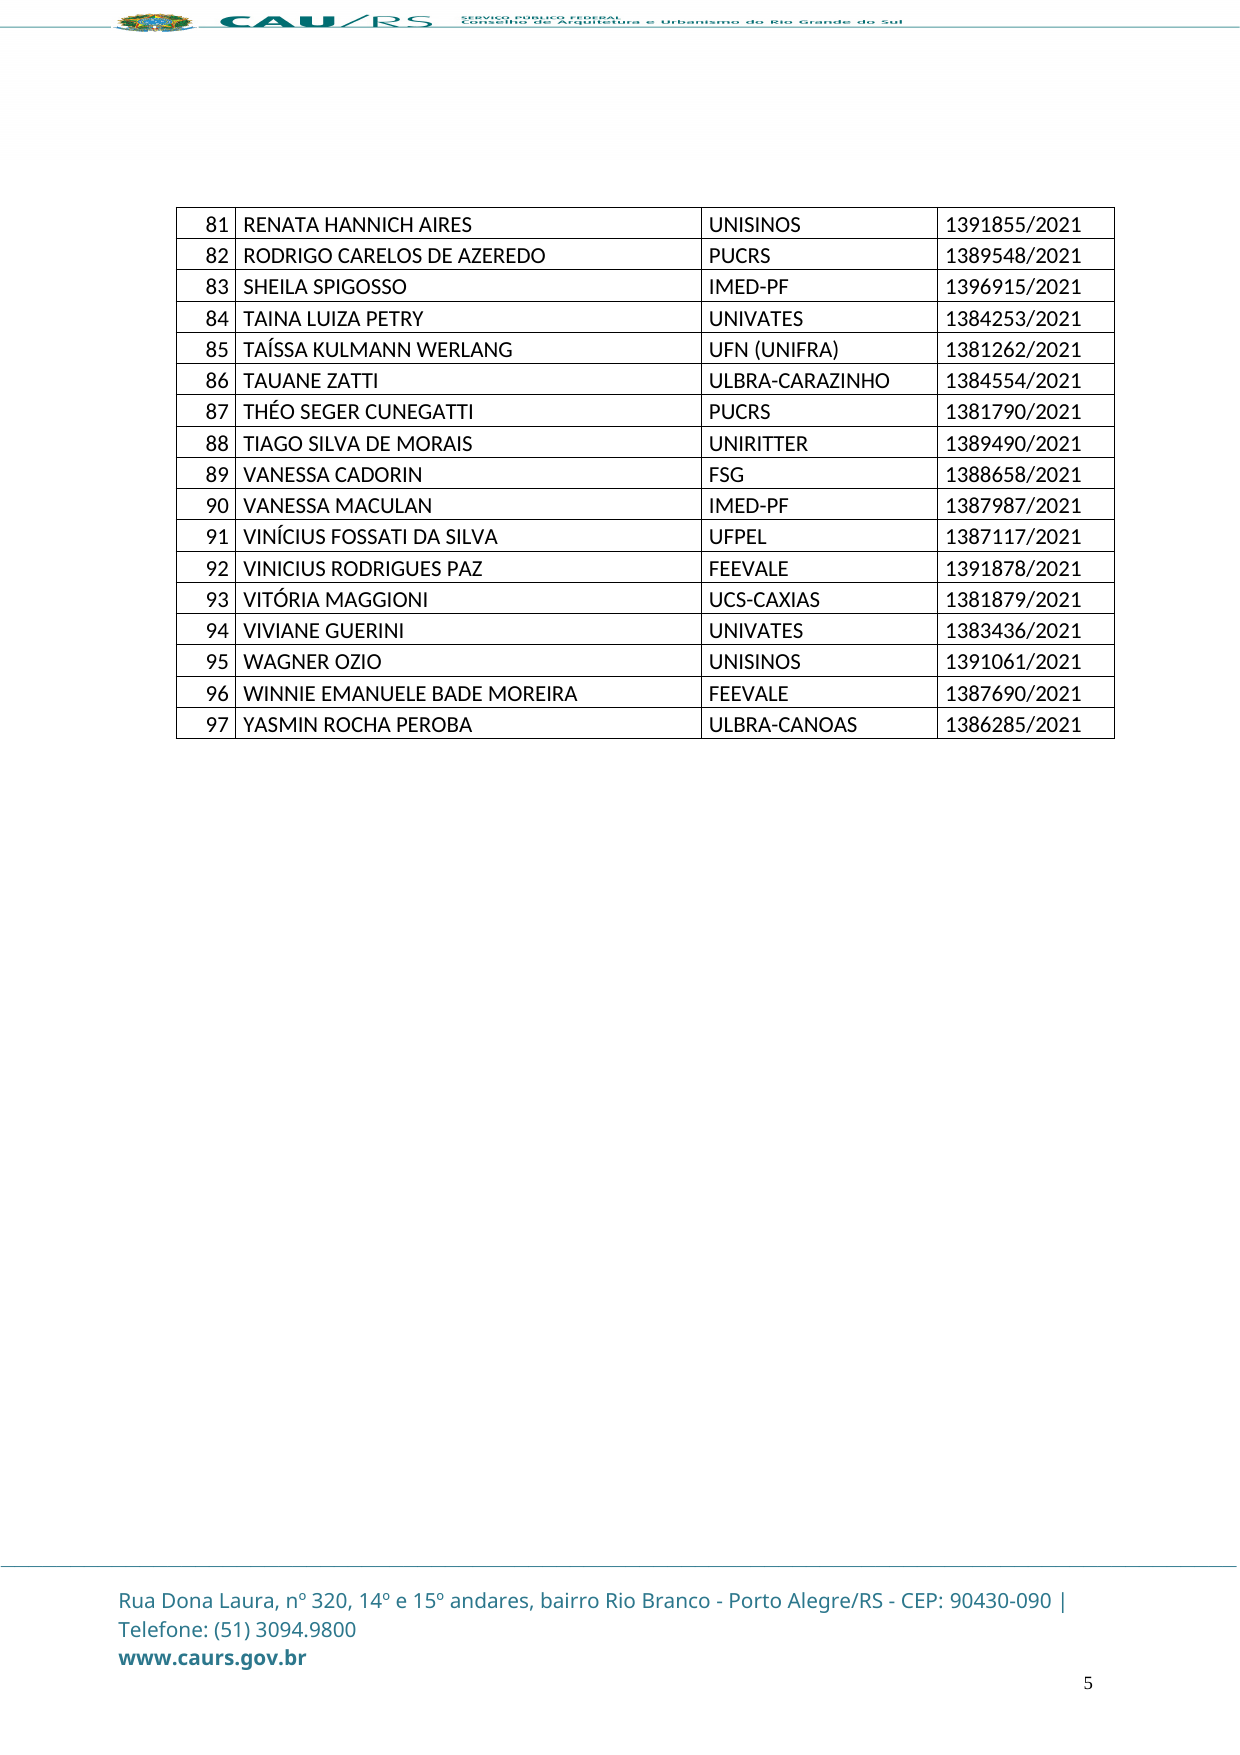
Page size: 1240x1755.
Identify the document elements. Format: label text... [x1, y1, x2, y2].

table_cell 90 [177, 489, 235, 519]
table_cell 1391855/2021 [938, 208, 1114, 238]
table_cell TAÍSSA KULMANN WERLANG [236, 333, 701, 363]
table_cell 1387987/2021 [938, 489, 1114, 519]
table_cell VANESSA CADORIN [236, 458, 701, 488]
table_cell 1391061/2021 [938, 645, 1114, 676]
table_cell WINNIE EMANUELE BADE MOREIRA [236, 677, 701, 707]
table_cell 95 [177, 645, 235, 676]
table_cell ULBRA-CANOAS [702, 708, 937, 738]
table_cell 81 [177, 208, 235, 238]
table_cell 1381262/2021 [938, 333, 1114, 363]
table_cell 1381879/2021 [938, 583, 1114, 613]
table_cell 82 [177, 239, 235, 269]
table_cell VANESSA MACULAN [236, 489, 701, 519]
table_cell UNIRITTER [702, 427, 937, 457]
table_cell VIVIANE GUERINI [236, 614, 701, 644]
table_cell 89 [177, 458, 235, 488]
table_cell 1389548/2021 [938, 239, 1114, 269]
table_cell 94 [177, 614, 235, 644]
table_cell RENATA HANNICH AIRES [236, 208, 701, 238]
table_cell FSG [702, 458, 937, 488]
table_cell UCS-CAXIAS [702, 583, 937, 613]
table_cell UFN (UNIFRA) [702, 333, 937, 363]
table_cell 1384253/2021 [938, 302, 1114, 332]
table_cell 1387690/2021 [938, 677, 1114, 707]
table_cell FEEVALE [702, 552, 937, 582]
table_cell WAGNER OZIO [236, 645, 701, 676]
table_cell TAINA LUIZA PETRY [236, 302, 701, 332]
table_cell 86 [177, 364, 235, 394]
table_cell 83 [177, 270, 235, 301]
table_cell UNISINOS [702, 645, 937, 676]
table_cell VINÍCIUS FOSSATI DA SILVA [236, 520, 701, 551]
table_cell THÉO SEGER CUNEGATTI [236, 395, 701, 426]
table_cell 1388658/2021 [938, 458, 1114, 488]
table_cell 92 [177, 552, 235, 582]
table_cell UNISINOS [702, 208, 937, 238]
table_cell FEEVALE [702, 677, 937, 707]
table_cell VINICIUS RODRIGUES PAZ [236, 552, 701, 582]
table_cell UNIVATES [702, 614, 937, 644]
table_cell UNIVATES [702, 302, 937, 332]
table_cell ULBRA-CARAZINHO [702, 364, 937, 394]
table_cell 1396915/2021 [938, 270, 1114, 301]
table_cell 96 [177, 677, 235, 707]
table_cell 88 [177, 427, 235, 457]
table_cell RODRIGO CARELOS DE AZEREDO [236, 239, 701, 269]
table_cell VITÓRIA MAGGIONI [236, 583, 701, 613]
table_cell 1387117/2021 [938, 520, 1114, 551]
table_cell 1384554/2021 [938, 364, 1114, 394]
table_cell 87 [177, 395, 235, 426]
table_cell YASMIN ROCHA PEROBA [236, 708, 701, 738]
table_cell 84 [177, 302, 235, 332]
table_cell UFPEL [702, 520, 937, 551]
table_cell 1386285/2021 [938, 708, 1114, 738]
table_cell 91 [177, 520, 235, 551]
table_cell 93 [177, 583, 235, 613]
table_cell 1383436/2021 [938, 614, 1114, 644]
table_cell 1389490/2021 [938, 427, 1114, 457]
table_cell 1381790/2021 [938, 395, 1114, 426]
table_cell TIAGO SILVA DE MORAIS [236, 427, 701, 457]
table_cell IMED-PF [702, 489, 937, 519]
table_cell TAUANE ZATTI [236, 364, 701, 394]
table_cell 85 [177, 333, 235, 363]
table_cell 97 [177, 708, 235, 738]
table_cell IMED-PF [702, 270, 937, 301]
table_cell 1391878/2021 [938, 552, 1114, 582]
table_cell PUCRS [702, 395, 937, 426]
table_cell SHEILA SPIGOSSO [236, 270, 701, 301]
table_cell PUCRS [702, 239, 937, 269]
